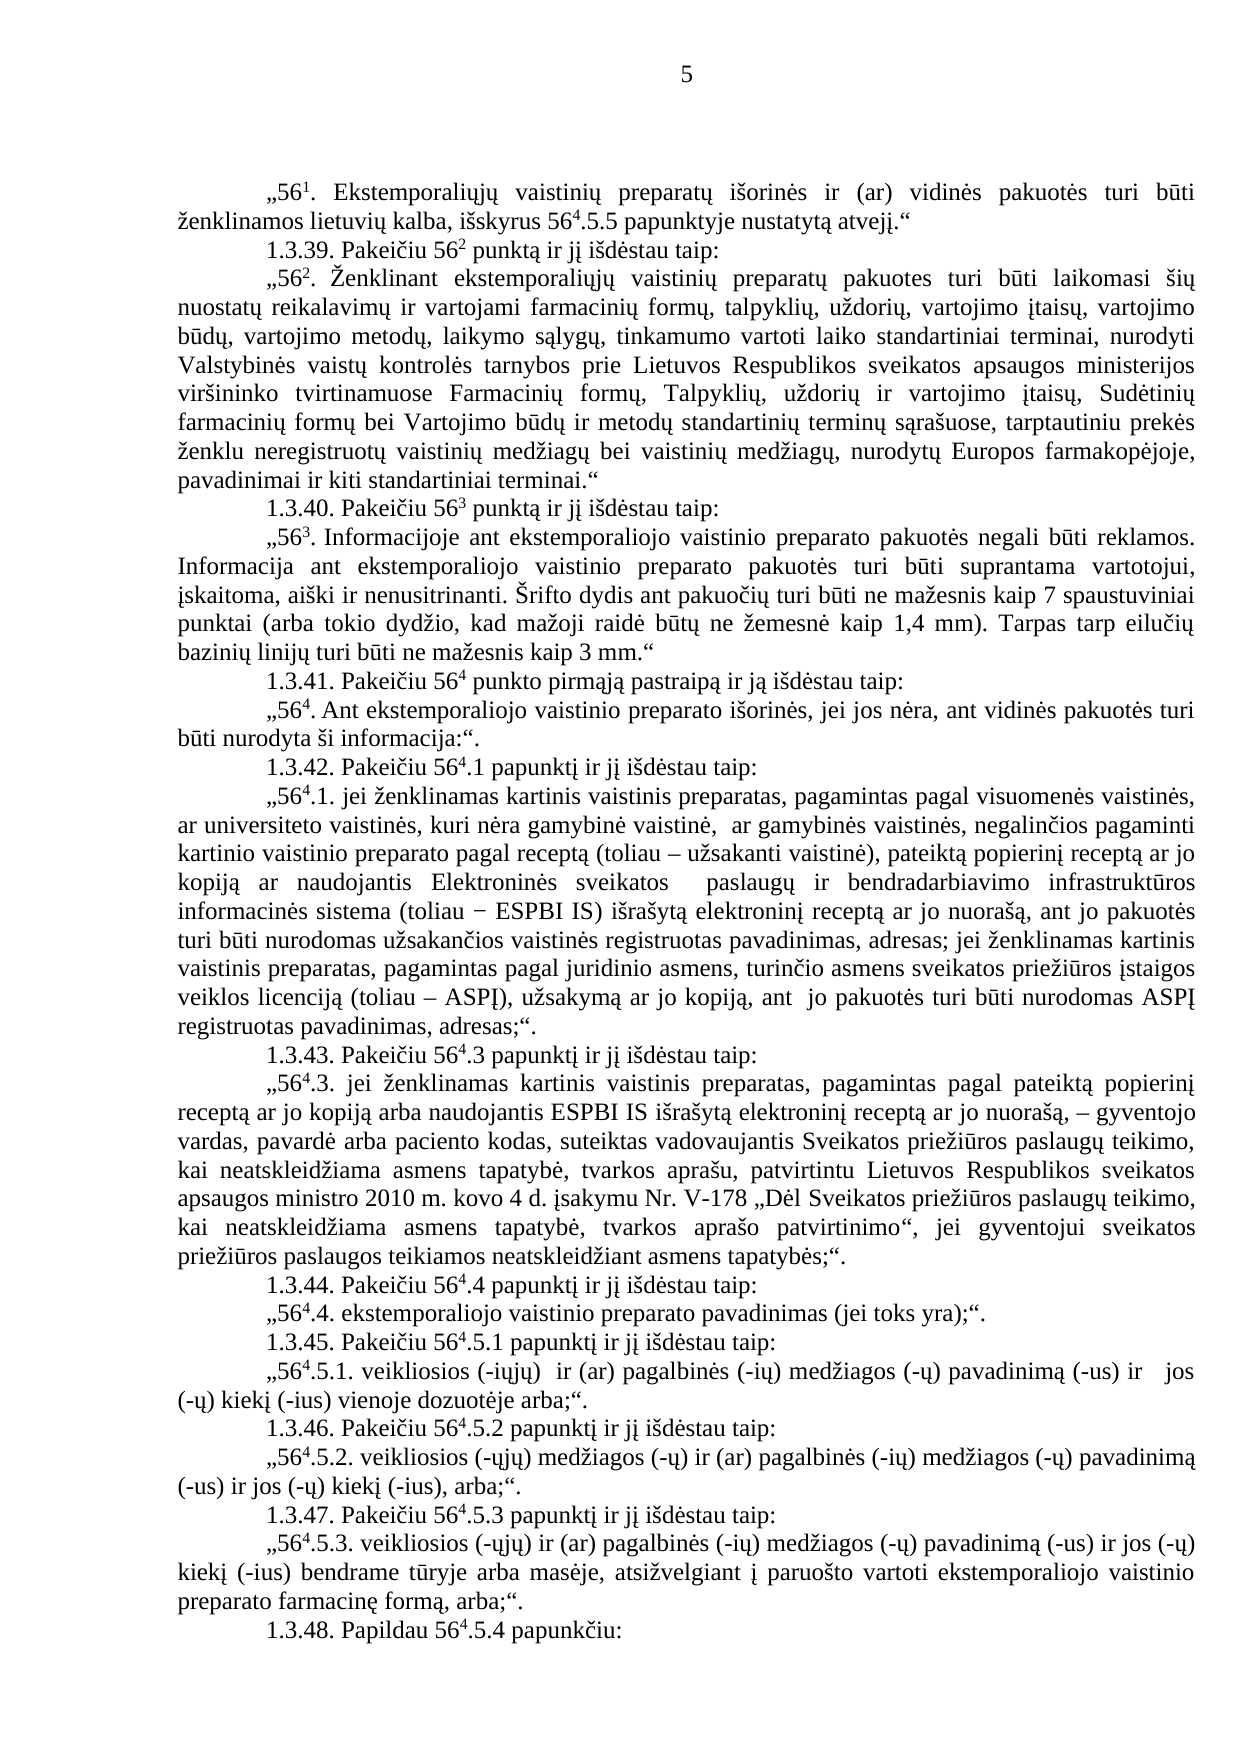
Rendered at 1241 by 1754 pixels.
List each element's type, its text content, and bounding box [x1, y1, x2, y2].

text „564. Ant ekstemporaliojo vaistinio preparato išorinės, jei jos nėra, ant vidinės pakuotės turi būti nurodyta ši informacija:“. [177, 695, 1196, 752]
text „564.5.2. veikliosios (-ųjų) medžiagos (-ų) ir (ar) pagalbinės (-ių) medžiagos (-ų) pavadinimą (-us) ir jos (-ų) kiekį (-ius), arba;“. [177, 1442, 1196, 1500]
text 1.3.41. Pakeičiu 564 punkto pirmąją pastraipą ir ją išdėstau taip: [177, 666, 1196, 695]
text „564.5.1. veikliosios (-iųjų) ir (ar) pagalbinės (-ių) medžiagos (-ų) pavadinimą (-us) ir jos (-ų) kiekį (-ius) vienoje dozuotėje arba;“. [177, 1356, 1196, 1413]
text 1.3.42. Pakeičiu 564.1 papunktį ir jį išdėstau taip: [177, 752, 1196, 781]
text 1.3.43. Pakeičiu 564.3 papunktį ir jį išdėstau taip: [177, 1040, 1196, 1068]
text „563. Informacijoje ant ekstemporaliojo vaistinio preparato pakuotės negali būti reklamos. Informacija ant ekstemporaliojo vaistinio preparato pakuotės turi būti suprantama vartotojui, įskaitoma, aiški ir nenusitrinanti. Šrifto dydis ant pakuočių turi būti ne mažesnis kaip 7 spaustuviniai punktai (arba tokio dydžio, kad mažoji raidė būtų ne žemesnė kaip 1,4 mm). Tarpas tarp eilučių bazinių linijų turi būti ne mažesnis kaip 3 mm.“ [177, 522, 1196, 666]
text 1.3.39. Pakeičiu 562 punktą ir jį išdėstau taip: [177, 235, 1196, 263]
text 1.3.40. Pakeičiu 563 punktą ir jį išdėstau taip: [177, 493, 1196, 522]
text „564.1. jei ženklinamas kartinis vaistinis preparatas, pagamintas pagal visuomenės vaistinės, ar universiteto vaistinės, kuri nėra gamybinė vaistinė, ar gamybinės vaistinės, negalinčios pagaminti kartinio vaistinio preparato pagal receptą (toliau – užsakanti vaistinė), pateiktą popierinį receptą ar jo kopiją ar naudojantis Elektroninės sveikatos paslaugų ir bendradarbiavimo infrastruktūros informacinės sistema (toliau − ESPBI IS) išrašytą elektroninį receptą ar jo nuorašą, ant jo pakuotės turi būti nurodomas užsakančios vaistinės registruotas pavadinimas, adresas; jei ženklinamas kartinis vaistinis preparatas, pagamintas pagal juridinio asmens, turinčio asmens sveikatos priežiūros įstaigos veiklos licenciją (toliau – ASPĮ), užsakymą ar jo kopiją, ant jo pakuotės turi būti nurodomas ASPĮ registruotas pavadinimas, adresas;“. [177, 781, 1196, 1040]
text 1.3.48. Papildau 564.5.4 papunkčiu: [177, 1615, 1196, 1643]
text „564.3. jei ženklinamas kartinis vaistinis preparatas, pagamintas pagal pateiktą popierinį receptą ar jo kopiją arba naudojantis ESPBI IS išrašytą elektroninį receptą ar jo nuorašą, – gyventojo vardas, pavardė arba paciento kodas, suteiktas vadovaujantis Sveikatos priežiūros paslaugų teikimo, kai neatskleidžiama asmens tapatybė, tvarkos aprašu, patvirtintu Lietuvos Respublikos sveikatos apsaugos ministro 2010 m. kovo 4 d. įsakymu Nr. V-178 „Dėl Sveikatos priežiūros paslaugų teikimo, kai neatskleidžiama asmens tapatybė, tvarkos aprašo patvirtinimo“, jei gyventojui sveikatos priežiūros paslaugos teikiamos neatskleidžiant asmens tapatybės;“. [177, 1068, 1196, 1270]
text „562. Ženklinant ekstemporaliųjų vaistinių preparatų pakuotes turi būti laikomasi šių nuostatų reikalavimų ir vartojami farmacinių formų, talpyklių, uždorių, vartojimo įtaisų, vartojimo būdų, vartojimo metodų, laikymo sąlygų, tinkamumo vartoti laiko standartiniai terminai, nurodyti Valstybinės vaistų kontrolės tarnybos prie Lietuvos Respublikos sveikatos apsaugos ministerijos viršininko tvirtinamuose Farmacinių formų, Talpyklių, uždorių ir vartojimo įtaisų, Sudėtinių farmacinių formų bei Vartojimo būdų ir metodų standartinių terminų sąrašuose, tarptautiniu prekės ženklu neregistruotų vaistinių medžiagų bei vaistinių medžiagų, nurodytų Europos farmakopėjoje, pavadinimai ir kiti standartiniai terminai.“ [177, 263, 1196, 493]
text 1.3.47. Pakeičiu 564.5.3 papunktį ir jį išdėstau taip: [177, 1500, 1196, 1528]
text 1.3.45. Pakeičiu 564.5.1 papunktį ir jį išdėstau taip: [177, 1327, 1196, 1356]
text 1.3.44. Pakeičiu 564.4 papunktį ir jį išdėstau taip: [177, 1270, 1196, 1298]
text „564.4. ekstemporaliojo vaistinio preparato pavadinimas (jei toks yra);“. [266, 1298, 1196, 1327]
text „561. Ekstemporaliųjų vaistinių preparatų išorinės ir (ar) vidinės pakuotės turi būti ženklinamos lietuvių kalba, išskyrus 564.5.5 papunktyje nustatytą atvejį.“ [177, 177, 1196, 235]
text 1.3.46. Pakeičiu 564.5.2 papunktį ir jį išdėstau taip: [177, 1413, 1196, 1442]
text „564.5.3. veikliosios (-ųjų) ir (ar) pagalbinės (-ių) medžiagos (-ų) pavadinimą (-us) ir jos (-ų) kiekį (-ius) bendrame tūryje arba masėje, atsižvelgiant į paruošto vartoti ekstemporaliojo vaistinio preparato farmacinę formą, arba;“. [177, 1528, 1196, 1615]
